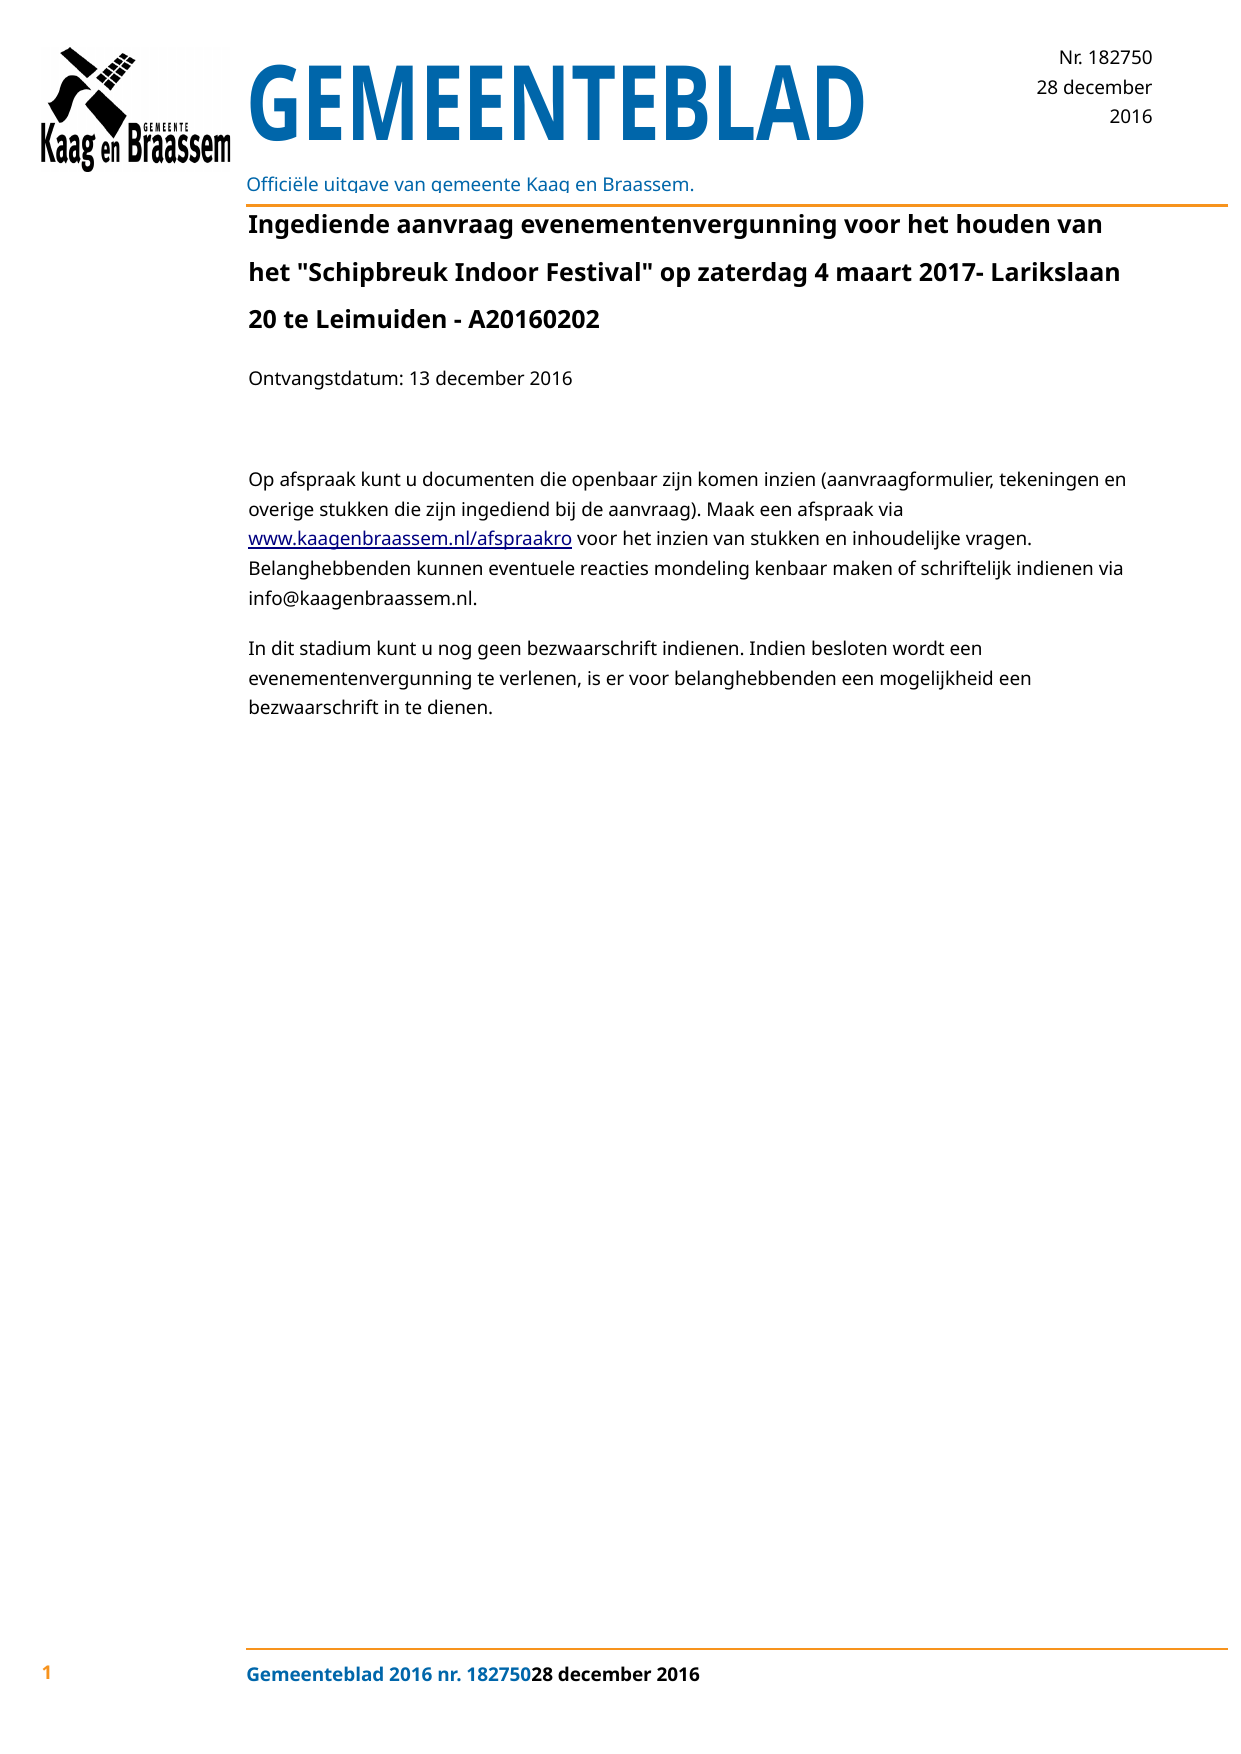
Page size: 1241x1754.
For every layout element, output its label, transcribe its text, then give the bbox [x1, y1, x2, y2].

text Op afspraak kunt u documenten die openbaar zijn komen inzien (aanvraagformulier, tekeningen en overige stukken die zijn ingediend bij de aanvraag). Maak een afspraak via www.kaagenbraassem.nl/afspraakro voor het inzien van stukken en inhoudelijke vragen. Belanghebbenden kunnen eventuele reacties mondeling kenbaar maken of schriftelijk indienen via info@kaagenbraassem.nl. [248, 466, 1152, 610]
picture [41, 47, 231, 172]
text In dit stadium kunt u nog geen bezwaarschrift indienen. Indien besloten wordt een evenementenvergunning te verlenen, is er voor belanghebbenden een mogelijkheid een bezwaarschrift in te dienen. [248, 635, 1152, 720]
text Ingediende aanvraag evenementenvergunning voor het houden van het "Schipbreuk Indoor Festival" op zaterdag 4 maart 2017- Larikslaan 20 te Leimuiden - A20160202 [248, 207, 1152, 336]
text Ontvangstdatum: 13 december 2016 [248, 366, 1152, 391]
